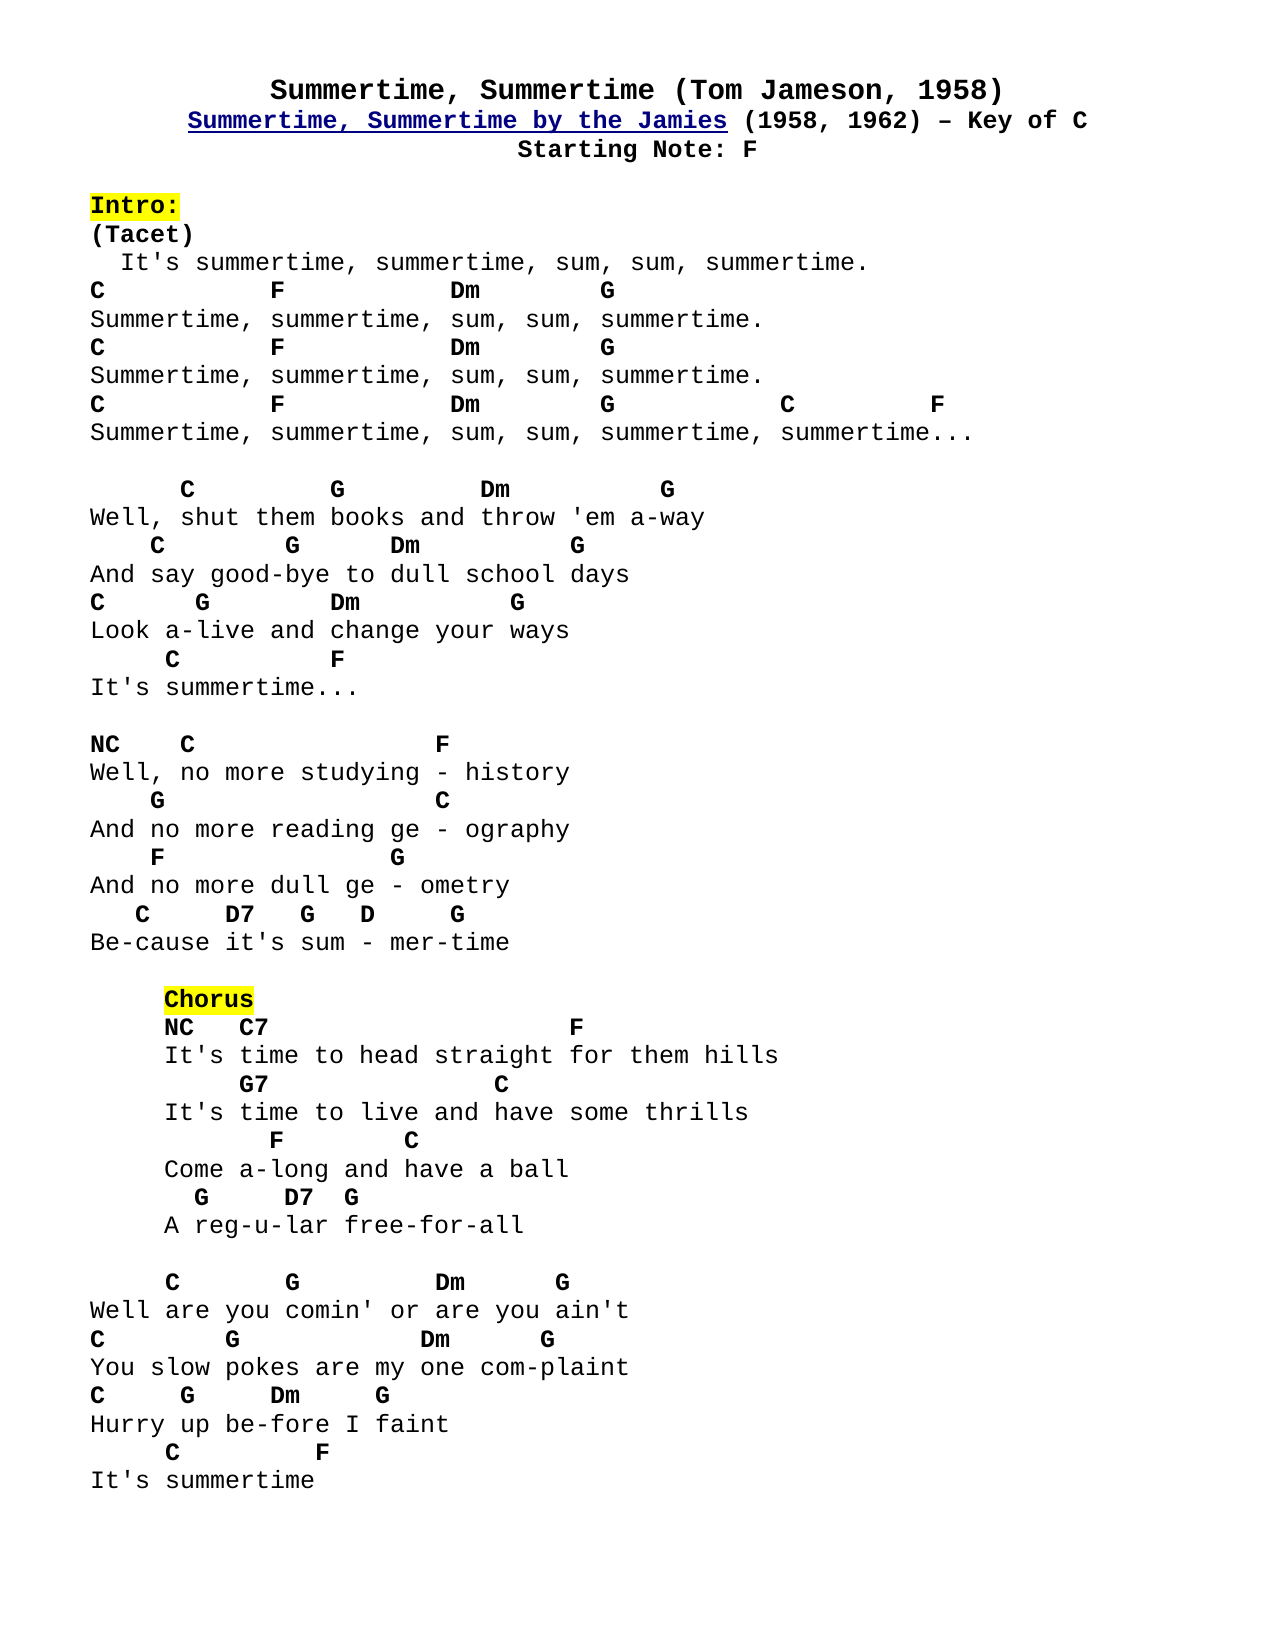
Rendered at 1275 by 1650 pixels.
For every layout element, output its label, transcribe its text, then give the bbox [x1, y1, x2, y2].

text It's summertime [90, 1468, 1185, 1496]
text C F [90, 646, 1185, 675]
text It's time to live and have some thrills [164, 1100, 1185, 1128]
text Summertime, summertime, sum, sum, summertime. [90, 363, 1185, 391]
text Well, shut them books and throw 'em a-way [90, 505, 1185, 533]
text You slow pokes are my one com-plaint [90, 1355, 1185, 1383]
text C G Dm G [90, 590, 1185, 618]
text Be-cause it's sum - mer-time [90, 930, 1185, 958]
text F G [90, 845, 1185, 873]
text And no more reading ge - ography [90, 816, 1185, 845]
text NC C7 F [164, 1015, 1185, 1043]
text Summertime, Summertime (Tom Jameson, 1958) [90, 75, 1185, 108]
text G7 C [164, 1071, 1185, 1100]
text Well, no more studying - history [90, 760, 1185, 788]
text G C [90, 788, 1185, 816]
text Come a-long and have a ball [164, 1156, 1185, 1185]
text And say good-bye to dull school days [90, 561, 1185, 590]
text Summertime, summertime, sum, sum, summertime, summertime... [90, 420, 1185, 448]
text Summertime, summertime, sum, sum, summertime. [90, 306, 1185, 335]
text C F [90, 1440, 1185, 1468]
text Summertime, Summertime by the Jamies (1958, 1962) – Key of C [90, 108, 1185, 136]
text Hurry up be-fore I faint [90, 1411, 1185, 1440]
text C D7 G D G [90, 901, 1185, 930]
text C G Dm G [90, 476, 1185, 505]
text C F Dm G C F [90, 391, 1185, 420]
text It's time to head straight for them hills [164, 1043, 1185, 1071]
text G D7 G [164, 1185, 1185, 1213]
text C F Dm G [90, 335, 1185, 363]
text Well are you comin' or are you ain't [90, 1298, 1185, 1326]
text Intro: [90, 193, 1185, 221]
text Chorus [164, 986, 1185, 1015]
text F C [164, 1128, 1185, 1156]
text It's summertime, summertime, sum, sum, summertime. [90, 250, 1185, 278]
text C F Dm G [90, 278, 1185, 306]
text Look a-live and change your ways [90, 618, 1185, 646]
text And no more dull ge - ometry [90, 873, 1185, 901]
text C G Dm G [90, 1383, 1185, 1411]
text A reg-u-lar free-for-all [164, 1213, 1185, 1241]
text C G Dm G [90, 1326, 1185, 1355]
text (Tacet) [90, 221, 1185, 250]
text It's summertime... [90, 675, 1185, 703]
text NC C F [90, 731, 1185, 760]
text Starting Note: F [90, 136, 1185, 165]
text C G Dm G [90, 533, 1185, 561]
text C G Dm G [90, 1270, 1185, 1298]
